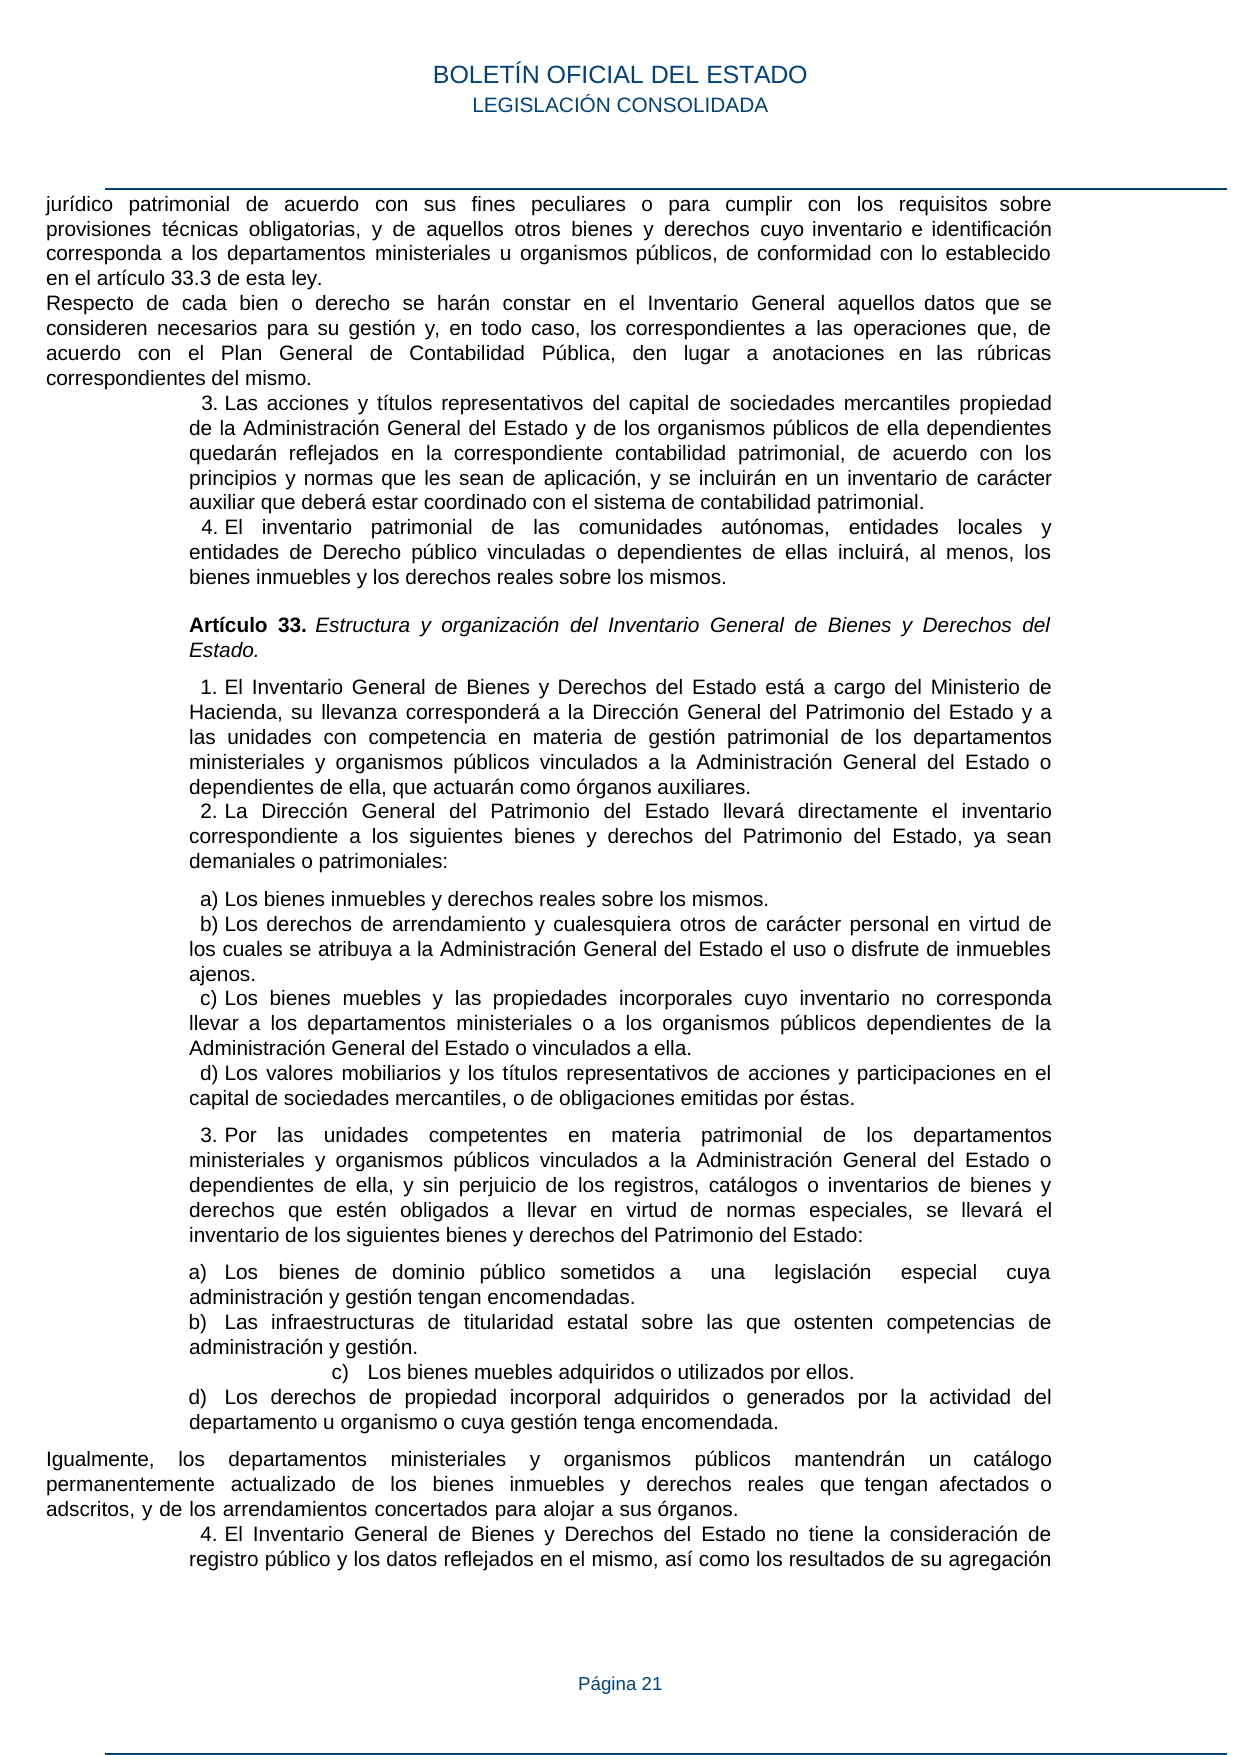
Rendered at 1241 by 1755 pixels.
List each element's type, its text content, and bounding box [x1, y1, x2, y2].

list Por las unidades competentes en materia patrimonial de los departamentos ministeriales y organismos públicos vinculados a la Administración General del Estado o dependientes de ella, y sin perjuicio de los registros, catálogos o inventarios de bienes y derechos que estén obligados a llevar en virtud de normas especiales, se llevará el inventario de los siguientes bienes y derechos del Patrimonio del Estado: [165, 1123, 1052, 1247]
list Los bienes muebles adquiridos o utilizados por ellos. [331, 1360, 1195, 1384]
list El inventario patrimonial de las comunidades autónomas, entidades locales y entidades de Derecho público vinculadas o dependientes de ellas incluirá, al menos, los bienes inmuebles y los derechos reales sobre los mismos. [166, 515, 1052, 589]
list El Inventario General de Bienes y Derechos del Estado está a cargo del Ministerio de Hacienda, su llevanza corresponderá a la Dirección General del Patrimonio del Estado y a las unidades con competencia en materia de gestión patrimonial de los departamentos ministeriales y organismos públicos vinculados a la Administración General del Estado o dependientes de ella, que actuarán como órganos auxiliares. [165, 675, 1052, 798]
list Los bienes muebles y las propiedades incorporales cuyo inventario no corresponda llevar a los departamentos ministeriales o a los organismos públicos dependientes de la Administración General del Estado o vinculados a ella. [164, 986, 1052, 1060]
list Los bienes inmuebles y derechos reales sobre los mismos. [164, 887, 1195, 911]
text Respecto de cada bien o derecho se harán constar en el Inventario General aquellos datos que se consideren necesarios para su gestión y, en todo caso, los correspondientes a las operaciones que, de acuerdo con el Plan General de Contabilidad Pública, den lugar a anotaciones en las rúbricas correspondientes del mismo. [46, 291, 1052, 390]
text Igualmente, los departamentos ministeriales y organismos públicos mantendrán un catálogo permanentemente actualizado de los bienes inmuebles y derechos reales que tengan afectados o adscritos, y de los arrendamientos concertados para alojar a sus órganos. [46, 1447, 1052, 1521]
text Artículo 33. Estructura y organización del Inventario General de Bienes y Derechos del Estado. [189, 613, 1052, 662]
text jurídico patrimonial de acuerdo con sus fines peculiares o para cumplir con los requisitos sobre provisiones técnicas obligatorias, y de aquellos otros bienes y derechos cuyo inventario e identificación corresponda a los departamentos ministeriales u organismos públicos, de conformidad con lo establecido en el artículo 33.3 de esta ley. [46, 176, 1052, 290]
list Los derechos de propiedad incorporal adquiridos o generados por la actividad del departamento u organismo o cuya gestión tenga encomendada. [153, 1385, 1052, 1434]
list Los bienes de dominio público sometidos a una legislación especial cuya administración y gestión tengan encomendadas. [153, 1260, 1052, 1309]
list El Inventario General de Bienes y Derechos del Estado no tiene la consideración de registro público y los datos reflejados en el mismo, así como los resultados de su agregación [165, 1522, 1052, 1571]
list Los derechos de arrendamiento y cualesquiera otros de carácter personal en virtud de los cuales se atribuya a la Administración General del Estado el uso o disfrute de inmuebles ajenos. [164, 912, 1052, 985]
list Las acciones y títulos representativos del capital de sociedades mercantiles propiedad de la Administración General del Estado y de los organismos públicos de ella dependientes quedarán reflejados en la correspondiente contabilidad patrimonial, de acuerdo con los principios y normas que les sean de aplicación, y se incluirán en un inventario de carácter auxiliar que deberá estar coordinado con el sistema de contabilidad patrimonial. [166, 391, 1052, 514]
list Las infraestructuras de titularidad estatal sobre las que ostenten competencias de administración y gestión. [153, 1310, 1052, 1359]
list Los valores mobiliarios y los títulos representativos de acciones y participaciones en el capital de sociedades mercantiles, o de obligaciones emitidas por éstas. [164, 1061, 1052, 1110]
list La Dirección General del Patrimonio del Estado llevará directamente el inventario correspondiente a los siguientes bienes y derechos del Patrimonio del Estado, ya sean demaniales o patrimoniales: [165, 799, 1052, 873]
